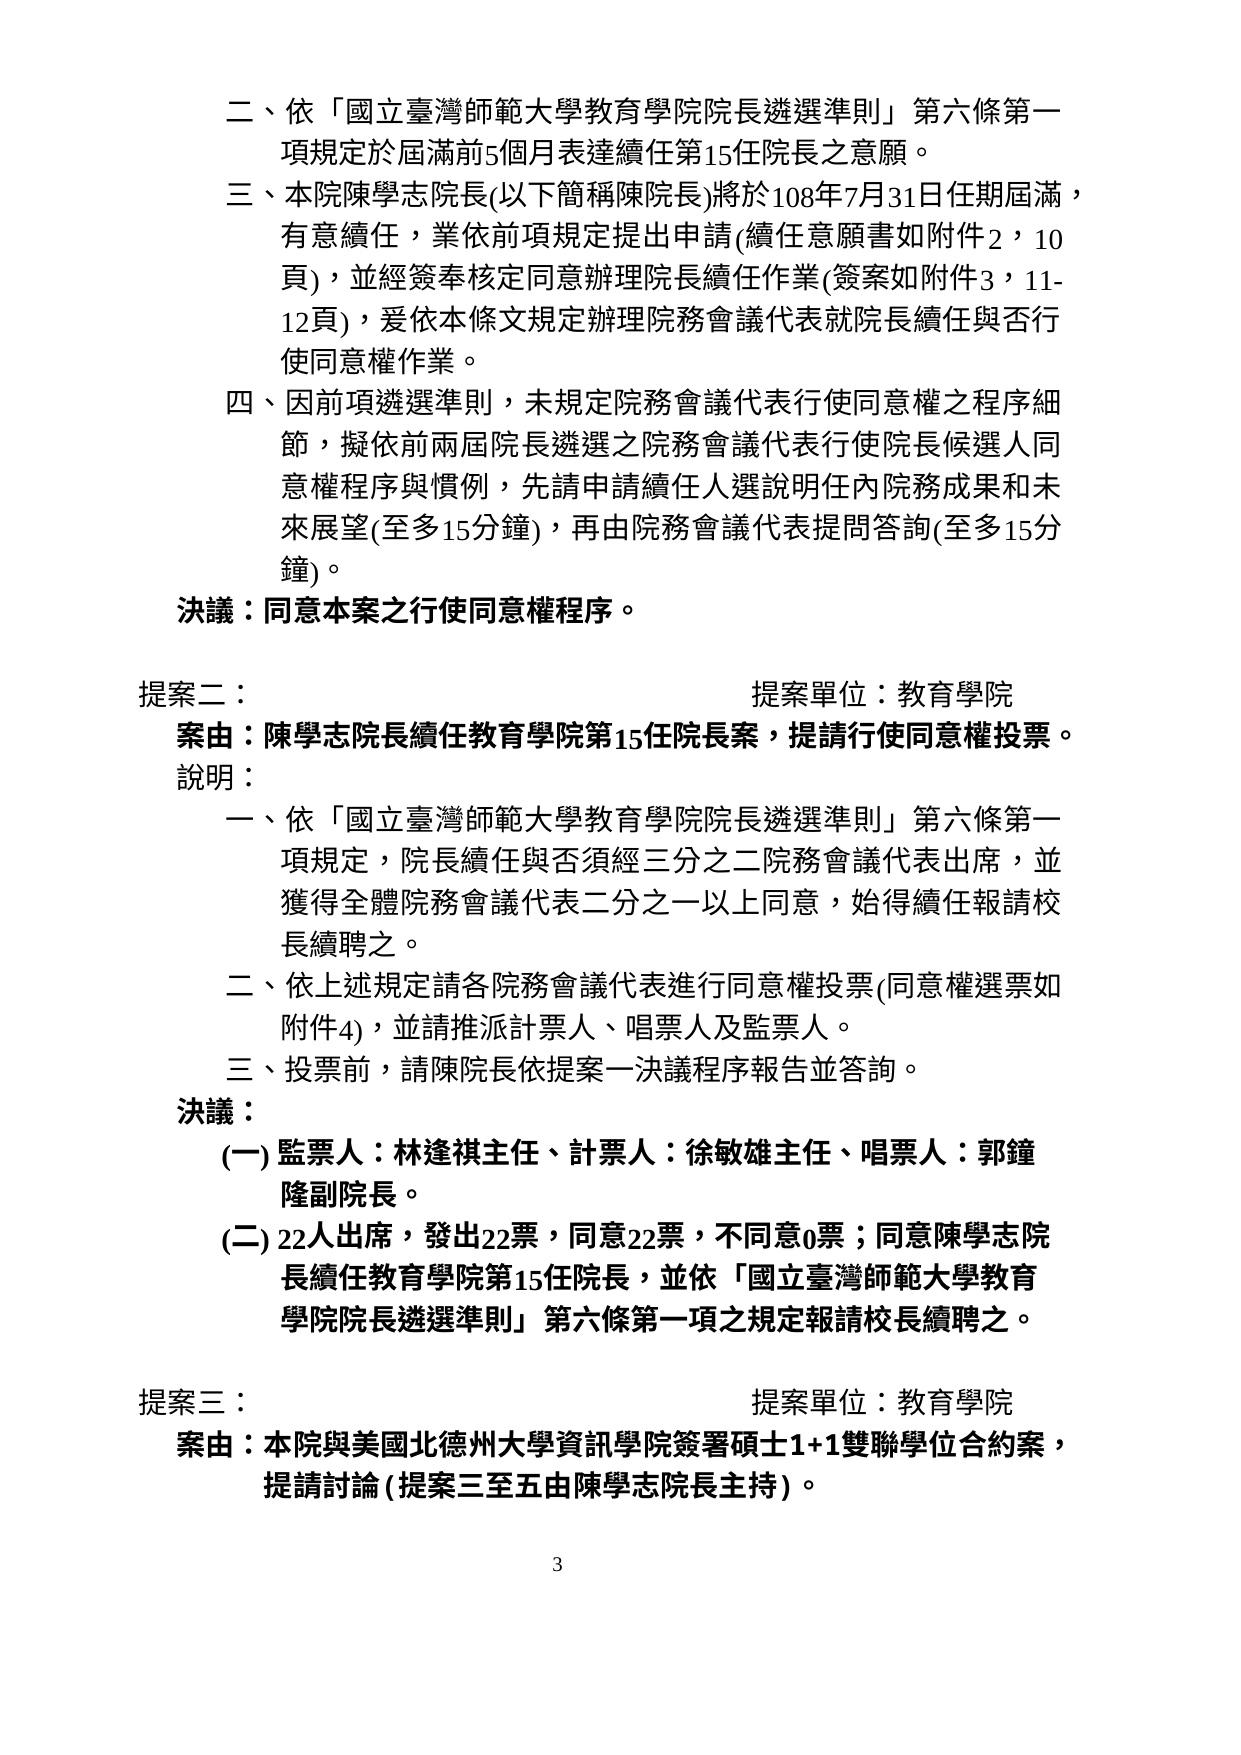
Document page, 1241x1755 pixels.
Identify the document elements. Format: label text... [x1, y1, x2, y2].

text 決議：同意本案之行使同意權程序。 [176, 589, 1063, 630]
text 決議： [176, 1089, 1063, 1130]
text 二、依上述規定請各院務會議代表進行同意權投票(同意權選票如附件4)，並請推派計票人、唱票人及監票人。 [226, 964, 1063, 1047]
text 提案三： 提案單位：教育學院 [89, 1380, 1063, 1422]
text (二) 22人出席，發出22票，同意22票，不同意0票；同意陳學志院長續任教育學院第15任院長，並依「國立臺灣師範大學教育學院院長遴選準則」第六條第一項之規定報請校長續聘之。 [221, 1214, 1063, 1339]
text 三、投票前，請陳院長依提案一決議程序報告並答詢。 [226, 1047, 1063, 1089]
text 四、因前項遴選準則，未規定院務會議代表行使同意權之程序細節，擬依前兩屆院長遴選之院務會議代表行使院長候選人同意權程序與慣例，先請申請續任人選說明任內院務成果和未來展望(至多15分鐘)，再由院務會議代表提問答詢(至多15分鐘)。 [226, 380, 1063, 589]
text 二、依「國立臺灣師範大學教育學院院長遴選準則」第六條第一項規定於屆滿前5個月表達續任第15任院長之意願。 [226, 89, 1063, 172]
text 提案二： 提案單位：教育學院 [89, 672, 1063, 714]
text 三、本院陳學志院長(以下簡稱陳院長)將於108年7月31日任期屆滿，有意續任，業依前項規定提出申請(續任意願書如附件2，10頁)，並經簽奉核定同意辦理院長續任作業(簽案如附件3，11-12頁)，爰依本條文規定辦理院務會議代表就院長續任與否行使同意權作業。 [226, 172, 1063, 380]
text 一、依「國立臺灣師範大學教育學院院長遴選準則」第六條第一項規定，院長續任與否須經三分之二院務會議代表出席，並獲得全體院務會議代表二分之一以上同意，始得續任報請校長續聘之。 [226, 797, 1063, 964]
text (一) 監票人：林逢祺主任、計票人：徐敏雄主任、唱票人：郭鐘隆副院長。 [221, 1130, 1063, 1214]
text 說明： [176, 755, 1063, 797]
text 案由：本院與美國北德州大學資訊學院簽署碩士1+1雙聯學位合約案，提請討論(提案三至五由陳學志院長主持)。 [176, 1422, 1063, 1505]
text 案由：陳學志院長續任教育學院第15任院長案，提請行使同意權投票。 [176, 714, 1063, 755]
